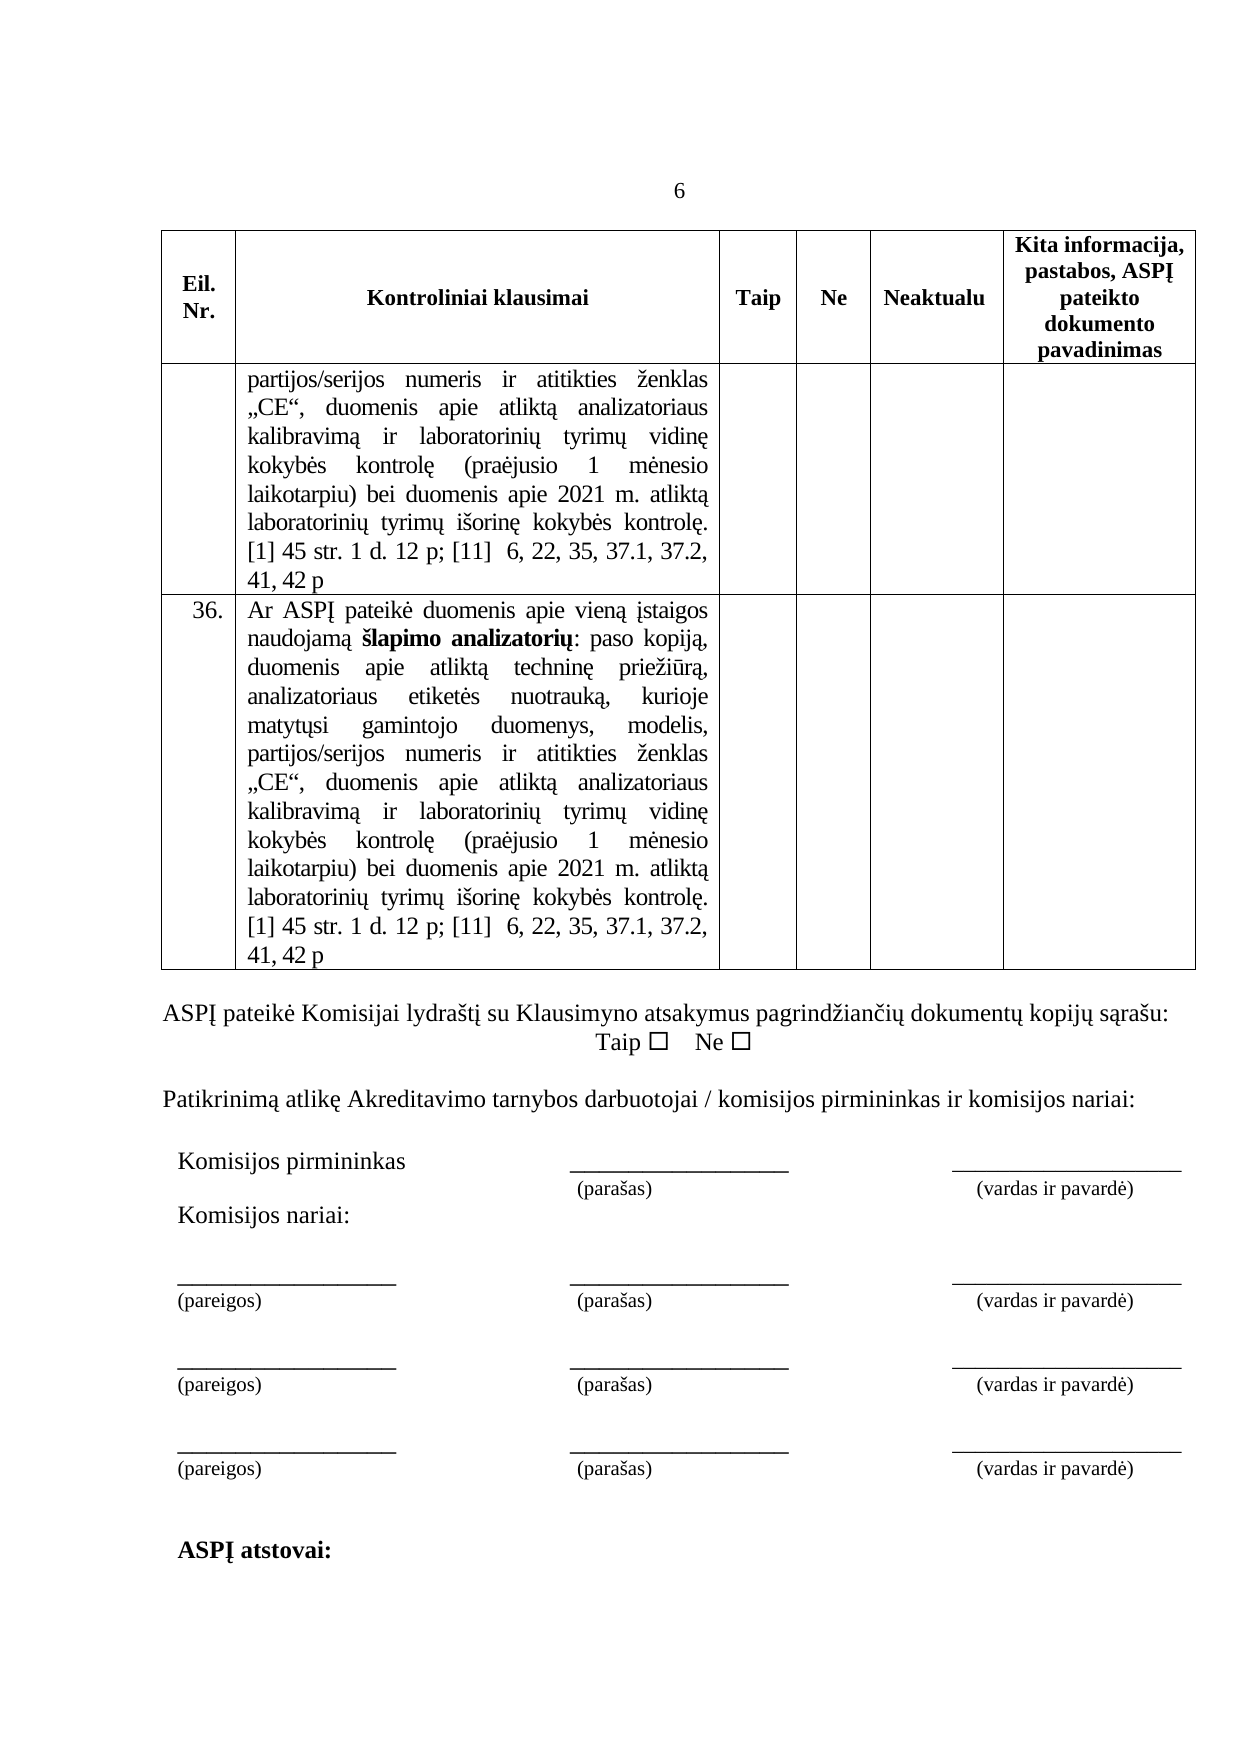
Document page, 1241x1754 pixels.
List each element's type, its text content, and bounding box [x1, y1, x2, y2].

text (pareigos) (parašas) (vardas ir pavardė) [177, 1288, 1181, 1312]
text _______________ _______________ ____________________ [177, 1423, 1181, 1456]
table_cell [1004, 364, 1195, 594]
table_cell [871, 364, 1003, 594]
table_header Eil. Nr. [162, 231, 235, 363]
text _______________ _______________ ____________________ [177, 1255, 1181, 1288]
table_cell [871, 595, 1003, 968]
table_cell [720, 595, 796, 968]
text (parašas) (vardas ir pavardė) [177, 1176, 1181, 1200]
text ASPĮ atstovai: [177, 1535, 1181, 1564]
text ASPĮ pateikė Komisijai lydraštį su Klausimyno atsakymus pagrindžiančių dokumentų kopijų sąrašu: [162, 998, 1181, 1027]
text (pareigos) (parašas) (vardas ir pavardė) [177, 1372, 1181, 1396]
table_cell [797, 595, 870, 968]
table_cell [720, 364, 796, 594]
text _______________ _______________ ____________________ [177, 1339, 1181, 1372]
text Komisijos pirmininkas _______________ ____________________ [177, 1142, 1181, 1176]
text Komisijos nariai: [177, 1200, 1181, 1228]
text (pareigos) (parašas) (vardas ir pavardė) [177, 1456, 1181, 1480]
text Taip  Ne  [447, 1027, 1181, 1056]
table_cell 36. [162, 595, 235, 968]
table_cell Ar ASPĮ pateikė duomenis apie vieną įstaigos naudojamą šlapimo analizatorių: paso kopiją, duomenis apie atliktą techninę priežiūrą, analizatoriaus etiketės nuotrauką, kurioje matytųsi gamintojo duomenys, modelis, partijos/serijos numeris ir atitikties ženklas „CE“, duomenis apie atliktą analizatoriaus kalibravimą ir laboratorinių tyrimų vidinę kokybės kontrolę (praėjusio 1 mėnesio laikotarpiu) bei duomenis apie 2021 m. atliktą laboratorinių tyrimų išorinę kokybės kontrolę. [1] 45 str. 1 d. 12 p; [11] 6, 22, 35, 37.1, 37.2, 41, 42 p [236, 595, 719, 968]
table_header Kita informacija, pastabos, ASPĮ pateikto dokumento pavadinimas [1004, 231, 1195, 363]
table_header Neaktualu [871, 231, 1003, 363]
table_cell [797, 364, 870, 594]
text Patikrinimą atlikę Akreditavimo tarnybos darbuotojai / komisijos pirmininkas ir komisijos nariai: [162, 1084, 1181, 1113]
table_header Kontroliniai klausimai [236, 231, 719, 363]
table_header Ne [797, 231, 870, 363]
table_cell [162, 364, 235, 594]
table_header Taip [720, 231, 796, 363]
table_cell partijos/serijos numeris ir atitikties ženklas „CE“, duomenis apie atliktą analizatoriaus kalibravimą ir laboratorinių tyrimų vidinę kokybės kontrolę (praėjusio 1 mėnesio laikotarpiu) bei duomenis apie 2021 m. atliktą laboratorinių tyrimų išorinę kokybės kontrolę. [1] 45 str. 1 d. 12 p; [11] 6, 22, 35, 37.1, 37.2, 41, 42 p [236, 364, 719, 594]
table_cell [1004, 595, 1195, 968]
